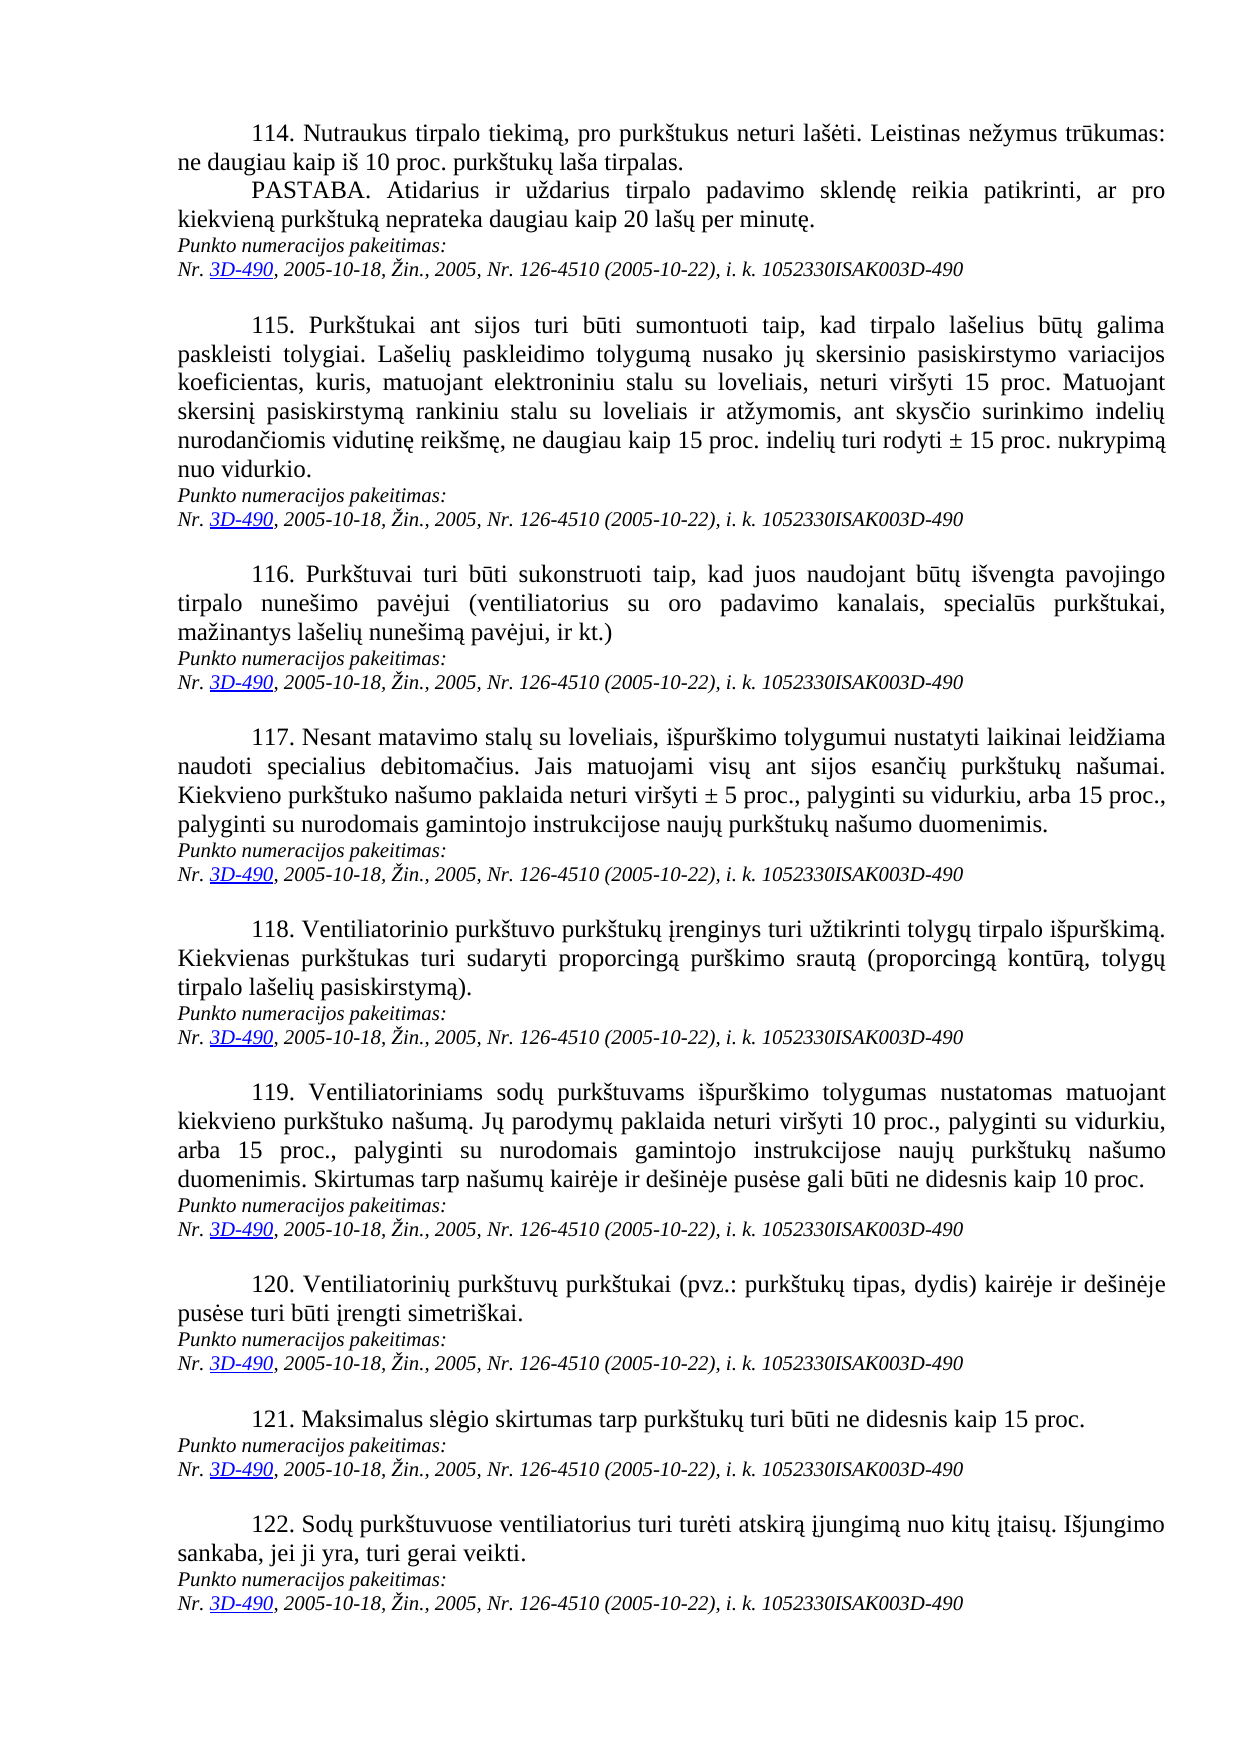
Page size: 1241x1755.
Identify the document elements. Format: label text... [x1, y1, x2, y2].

text 116. Purkštuvai turi būti sukonstruoti taip, kad juos naudojant būtų išvengta pavojingo tirpalo nunešimo pavėjui (ventiliatorius su oro padavimo kanalais, specialūs purkštukai, mažinantys lašelių nunešimą pavėjui, ir kt.) [177, 559, 1166, 646]
text 121. Maksimalus slėgio skirtumas tarp purkštukų turi būti ne didesnis kaip 15 proc. [177, 1404, 1166, 1432]
text Punkto numeracijos pakeitimas: [177, 1567, 1166, 1591]
text Punkto numeracijos pakeitimas: [177, 837, 1166, 862]
text 114. Nutraukus tirpalo tiekimą, pro purkštukus neturi lašėti. Leistinas nežymus trūkumas: ne daugiau kaip iš 10 proc. purkštukų laša tirpalas. [177, 118, 1166, 176]
text Nr. 3D-490, 2005-10-18, Žin., 2005, Nr. 126-4510 (2005-10-22), i. k. 1052330ISAK003D-490 [177, 1351, 1166, 1375]
text Nr. 3D-490, 2005-10-18, Žin., 2005, Nr. 126-4510 (2005-10-22), i. k. 1052330ISAK003D-490 [177, 1591, 1166, 1615]
text Punkto numeracijos pakeitimas: [177, 233, 1166, 257]
text Punkto numeracijos pakeitimas: [177, 646, 1166, 670]
text 117. Nesant matavimo stalų su loveliais, išpurškimo tolygumui nustatyti laikinai leidžiama naudoti specialius debitomačius. Jais matuojami visų ant sijos esančių purkštukų našumai. Kiekvieno purkštuko našumo paklaida neturi viršyti ± 5 proc., palyginti su vidurkiu, arba 15 proc., palyginti su nurodomais gamintojo instrukcijose naujų purkštukų našumo duomenimis. [177, 722, 1166, 837]
text Punkto numeracijos pakeitimas: [177, 482, 1166, 507]
text Nr. 3D-490, 2005-10-18, Žin., 2005, Nr. 126-4510 (2005-10-22), i. k. 1052330ISAK003D-490 [177, 670, 1166, 694]
text 115. Purkštukai ant sijos turi būti sumontuoti taip, kad tirpalo lašelius būtų galima paskleisti tolygiai. Lašelių paskleidimo tolygumą nusako jų skersinio pasiskirstymo variacijos koeficientas, kuris, matuojant elektroniniu stalu su loveliais, neturi viršyti 15 proc. Matuojant skersinį pasiskirstymą rankiniu stalu su loveliais ir atžymomis, ant skysčio surinkimo indelių nurodančiomis vidutinę reikšmę, ne daugiau kaip 15 proc. indelių turi rodyti ± 15 proc. nukrypimą nuo vidurkio. [177, 310, 1166, 482]
text 120. Ventiliatorinių purkštuvų purkštukai (pvz.: purkštukų tipas, dydis) kairėje ir dešinėje pusėse turi būti įrengti simetriškai. [177, 1269, 1166, 1327]
text Punkto numeracijos pakeitimas: [177, 1432, 1166, 1457]
text Punkto numeracijos pakeitimas: [177, 1327, 1166, 1351]
text 122. Sodų purkštuvuose ventiliatorius turi turėti atskirą įjungimą nuo kitų įtaisų. Išjungimo sankaba, jei ji yra, turi gerai veikti. [177, 1509, 1166, 1567]
text Nr. 3D-490, 2005-10-18, Žin., 2005, Nr. 126-4510 (2005-10-22), i. k. 1052330ISAK003D-490 [177, 1025, 1166, 1049]
text Nr. 3D-490, 2005-10-18, Žin., 2005, Nr. 126-4510 (2005-10-22), i. k. 1052330ISAK003D-490 [177, 1217, 1166, 1241]
text 119. Ventiliatoriniams sodų purkštuvams išpurškimo tolygumas nustatomas matuojant kiekvieno purkštuko našumą. Jų parodymų paklaida neturi viršyti 10 proc., palyginti su vidurkiu, arba 15 proc., palyginti su nurodomais gamintojo instrukcijose naujų purkštukų našumo duomenimis. Skirtumas tarp našumų kairėje ir dešinėje pusėse gali būti ne didesnis kaip 10 proc. [177, 1077, 1166, 1192]
text Punkto numeracijos pakeitimas: [177, 1001, 1166, 1025]
text Nr. 3D-490, 2005-10-18, Žin., 2005, Nr. 126-4510 (2005-10-22), i. k. 1052330ISAK003D-490 [177, 1457, 1166, 1481]
text Punkto numeracijos pakeitimas: [177, 1192, 1166, 1217]
text Nr. 3D-490, 2005-10-18, Žin., 2005, Nr. 126-4510 (2005-10-22), i. k. 1052330ISAK003D-490 [177, 862, 1166, 886]
text Nr. 3D-490, 2005-10-18, Žin., 2005, Nr. 126-4510 (2005-10-22), i. k. 1052330ISAK003D-490 [177, 257, 1166, 281]
text Nr. 3D-490, 2005-10-18, Žin., 2005, Nr. 126-4510 (2005-10-22), i. k. 1052330ISAK003D-490 [177, 507, 1166, 531]
text 118. Ventiliatorinio purkštuvo purkštukų įrenginys turi užtikrinti tolygų tirpalo išpurškimą. Kiekvienas purkštukas turi sudaryti proporcingą purškimo srautą (proporcingą kontūrą, tolygų tirpalo lašelių pasiskirstymą). [177, 914, 1166, 1001]
text PASTABA. Atidarius ir uždarius tirpalo padavimo sklendę reikia patikrinti, ar pro kiekvieną purkštuką neprateka daugiau kaip 20 lašų per minutę. [177, 176, 1166, 233]
